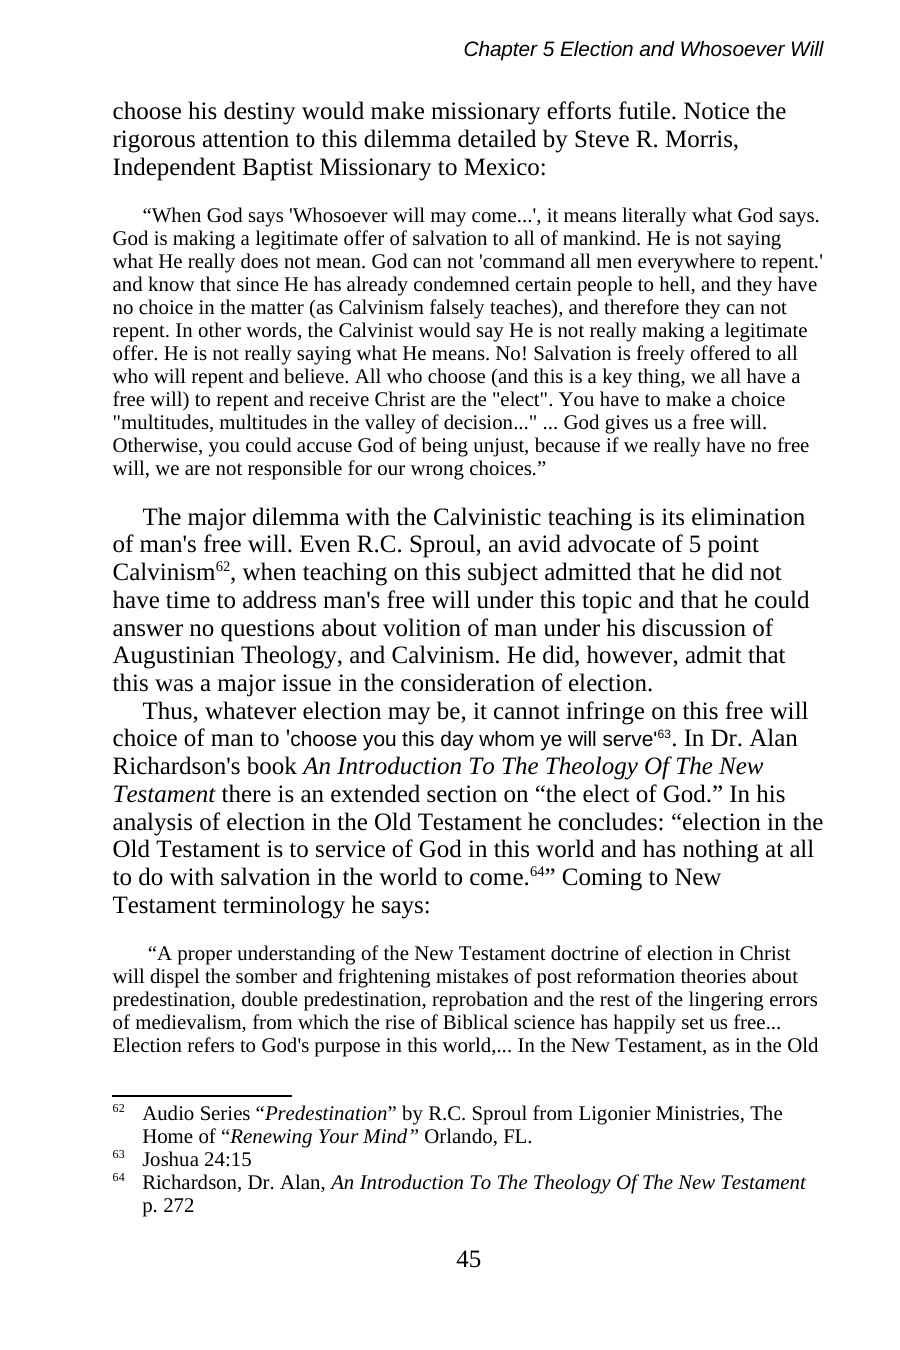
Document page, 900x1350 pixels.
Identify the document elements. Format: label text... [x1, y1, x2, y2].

text choose his destiny would make missionary efforts futile. Notice the rigorous attention to this dilemma detailed by Steve R. Morris, Independent Baptist Missionary to Mexico: [112, 97, 825, 181]
text “When God says 'Whosoever will may come...', it means literally what God says. God is making a legitimate offer of salvation to all of mankind. He is not saying what He really does not mean. God can not 'command all men everywhere to repent.' and know that since He has already condemned certain people to hell, and they have no choice in the matter (as Calvinism falsely teaches), and therefore they can not repent. In other words, the Calvinist would say He is not really making a legitimate offer. He is not really saying what He means. No! Salvation is freely offered to all who will repent and believe. All who choose (and this is a key thing, we all have a free will) to repent and receive Christ are the "elect". You have to make a choice "multitudes, multitudes in the valley of decision..." ... God gives us a free will. Otherwise, you could accuse God of being unjust, because if we really have no free will, we are not responsible for our wrong choices.” [112, 204, 825, 480]
text Richardson, Dr. Alan, An Introduction To The Theology Of The New Testament p. 272 [112, 1171, 825, 1217]
text Audio Series “Predestination” by R.C. Sproul from Ligonier Ministries, The Home of “Renewing Your Mind” Orlando, FL. [112, 1102, 825, 1148]
text Thus, whatever election may be, it cannot infringe on this free will choice of man to 'choose you this day whom ye will serve'. In Dr. Alan Richardson's book An Introduction To The Theology Of The New Testament there is an extended section on “the elect of God.” In his analysis of election in the Old Testament he concludes: “election in the Old Testament is to service of God in this world and has nothing at all to do with salvation in the world to come.” Coming to New Testament terminology he says: [112, 697, 825, 918]
text “A proper understanding of the New Testament doctrine of election in Christ will dispel the somber and frightening mistakes of post reformation theories about predestination, double predestination, reprobation and the rest of the lingering errors of medievalism, from which the rise of Biblical science has happily set us free... Election refers to God's purpose in this world,... In the New Testament, as in the Old [112, 942, 825, 1057]
text Joshua 24:15 [112, 1148, 825, 1171]
text The major dilemma with the Calvinistic teaching is its elimination of man's free will. Even R.C. Sproul, an avid advocate of 5 point Calvinism, when teaching on this subject admitted that he did not have time to address man's free will under this topic and that he could answer no questions about volition of man under his discussion of Augustinian Theology, and Calvinism. He did, however, admit that this was a major issue in the consideration of election. [112, 503, 825, 697]
